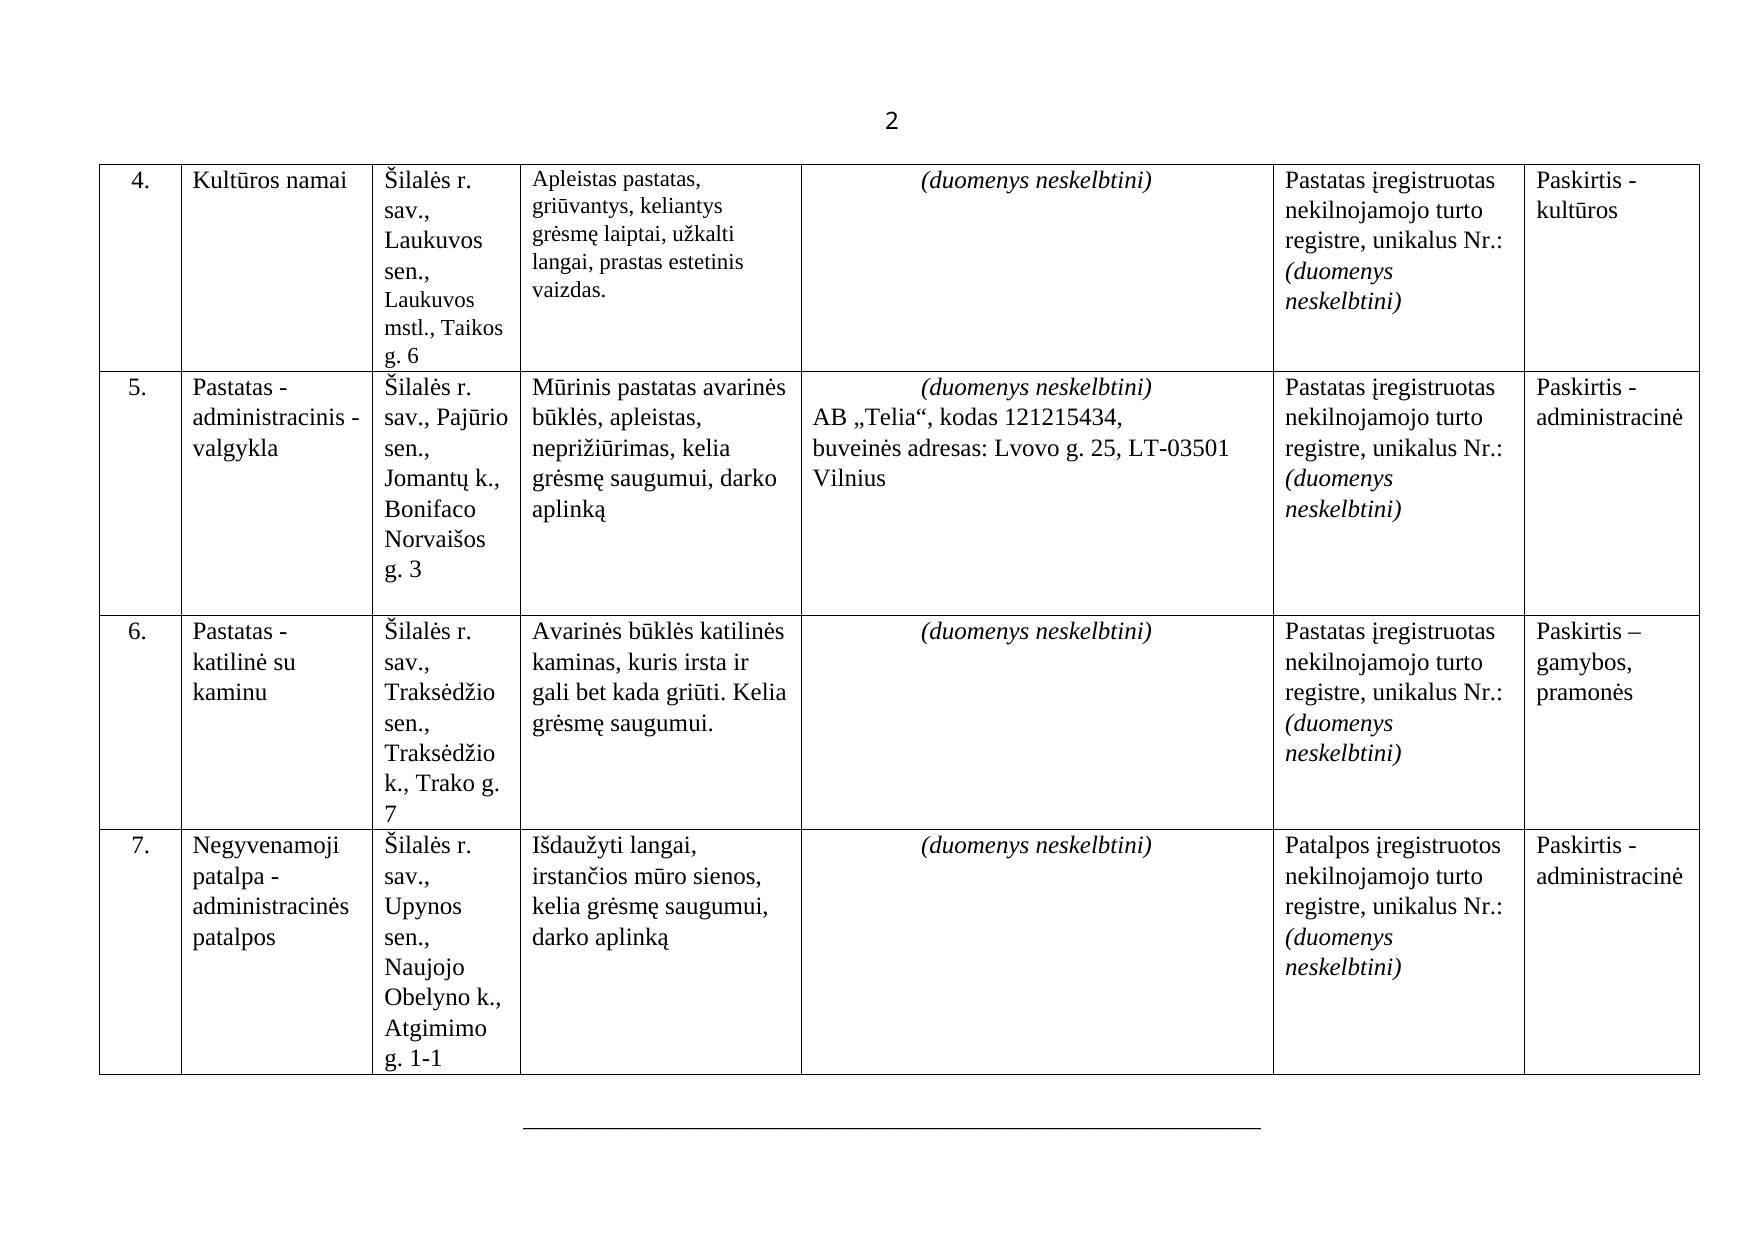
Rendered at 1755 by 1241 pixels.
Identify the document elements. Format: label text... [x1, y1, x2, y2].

table_cell (duomenys neskelbtini) [802, 616, 1273, 829]
table_cell Paskirtis - kultūros [1525, 165, 1699, 371]
table_cell 5. [100, 372, 181, 615]
table_cell Pastatas -katilinė su kaminu [182, 616, 372, 829]
table_cell Šilalės r. sav., Traksėdžio sen., Traksėdžio k., Trako g. 7 [373, 616, 520, 829]
table_cell Patalpos įregistruotos nekilnojamojo turto registre, unikalus Nr.: (duomenys neskelbtini) [1274, 830, 1524, 1074]
table_cell Negyvenamoji patalpa - administracinės patalpos [182, 830, 372, 1074]
table_cell (duomenys neskelbtini) [802, 165, 1273, 371]
table_cell Išdaužyti langai, irstančios mūro sienos, kelia grėsmę saugumui, darko aplinką [521, 830, 801, 1074]
table_cell (duomenys neskelbtini) AB „Telia“, kodas 121215434, buveinės adresas: Lvovo g. 25, LT-03501 Vilnius [802, 372, 1273, 615]
table_cell 7. [100, 830, 181, 1074]
table_cell 6. [100, 616, 181, 829]
table_cell Pastatas įregistruotas nekilnojamojo turto registre, unikalus Nr.: (duomenys neskelbtini) [1274, 165, 1524, 371]
table_cell Mūrinis pastatas avarinės būklės, apleistas, neprižiūrimas, kelia grėsmę saugumui, darko aplinką [521, 372, 801, 615]
table_cell Pastatas įregistruotas nekilnojamojo turto registre, unikalus Nr.: (duomenys neskelbtini) [1274, 372, 1524, 615]
table_cell 4. [100, 165, 181, 371]
table_cell Šilalės r. sav., Laukuvos sen., Laukuvos mstl., Taikos g. 6 [373, 165, 520, 371]
table_cell Avarinės būklės katilinės kaminas, kuris irsta ir gali bet kada griūti. Kelia grėsmę saugumui. [521, 616, 801, 829]
table_cell Apleistas pastatas, griūvantys, keliantys grėsmę laiptai, užkalti langai, prastas estetinis vaizdas. [521, 165, 801, 371]
table_cell Šilalės r. sav., Pajūrio sen., Jomantų k., Bonifaco Norvaišos g. 3 [373, 372, 520, 615]
table_cell Paskirtis -administracinė [1525, 372, 1699, 615]
table_cell Pastatas - administracinis - valgykla [182, 372, 372, 615]
text ___________________________________________________________ [118, 1103, 1666, 1132]
table_cell Šilalės r. sav., Upynos sen., Naujojo Obelyno k., Atgimimo g. 1-1 [373, 830, 520, 1074]
table_cell Pastatas įregistruotas nekilnojamojo turto registre, unikalus Nr.: (duomenys neskelbtini) [1274, 616, 1524, 829]
table_cell (duomenys neskelbtini) [802, 830, 1273, 1074]
table_cell Paskirtis – gamybos, pramonės [1525, 616, 1699, 829]
table_cell Paskirtis -administracinė [1525, 830, 1699, 1074]
table_cell Kultūros namai [182, 165, 372, 371]
